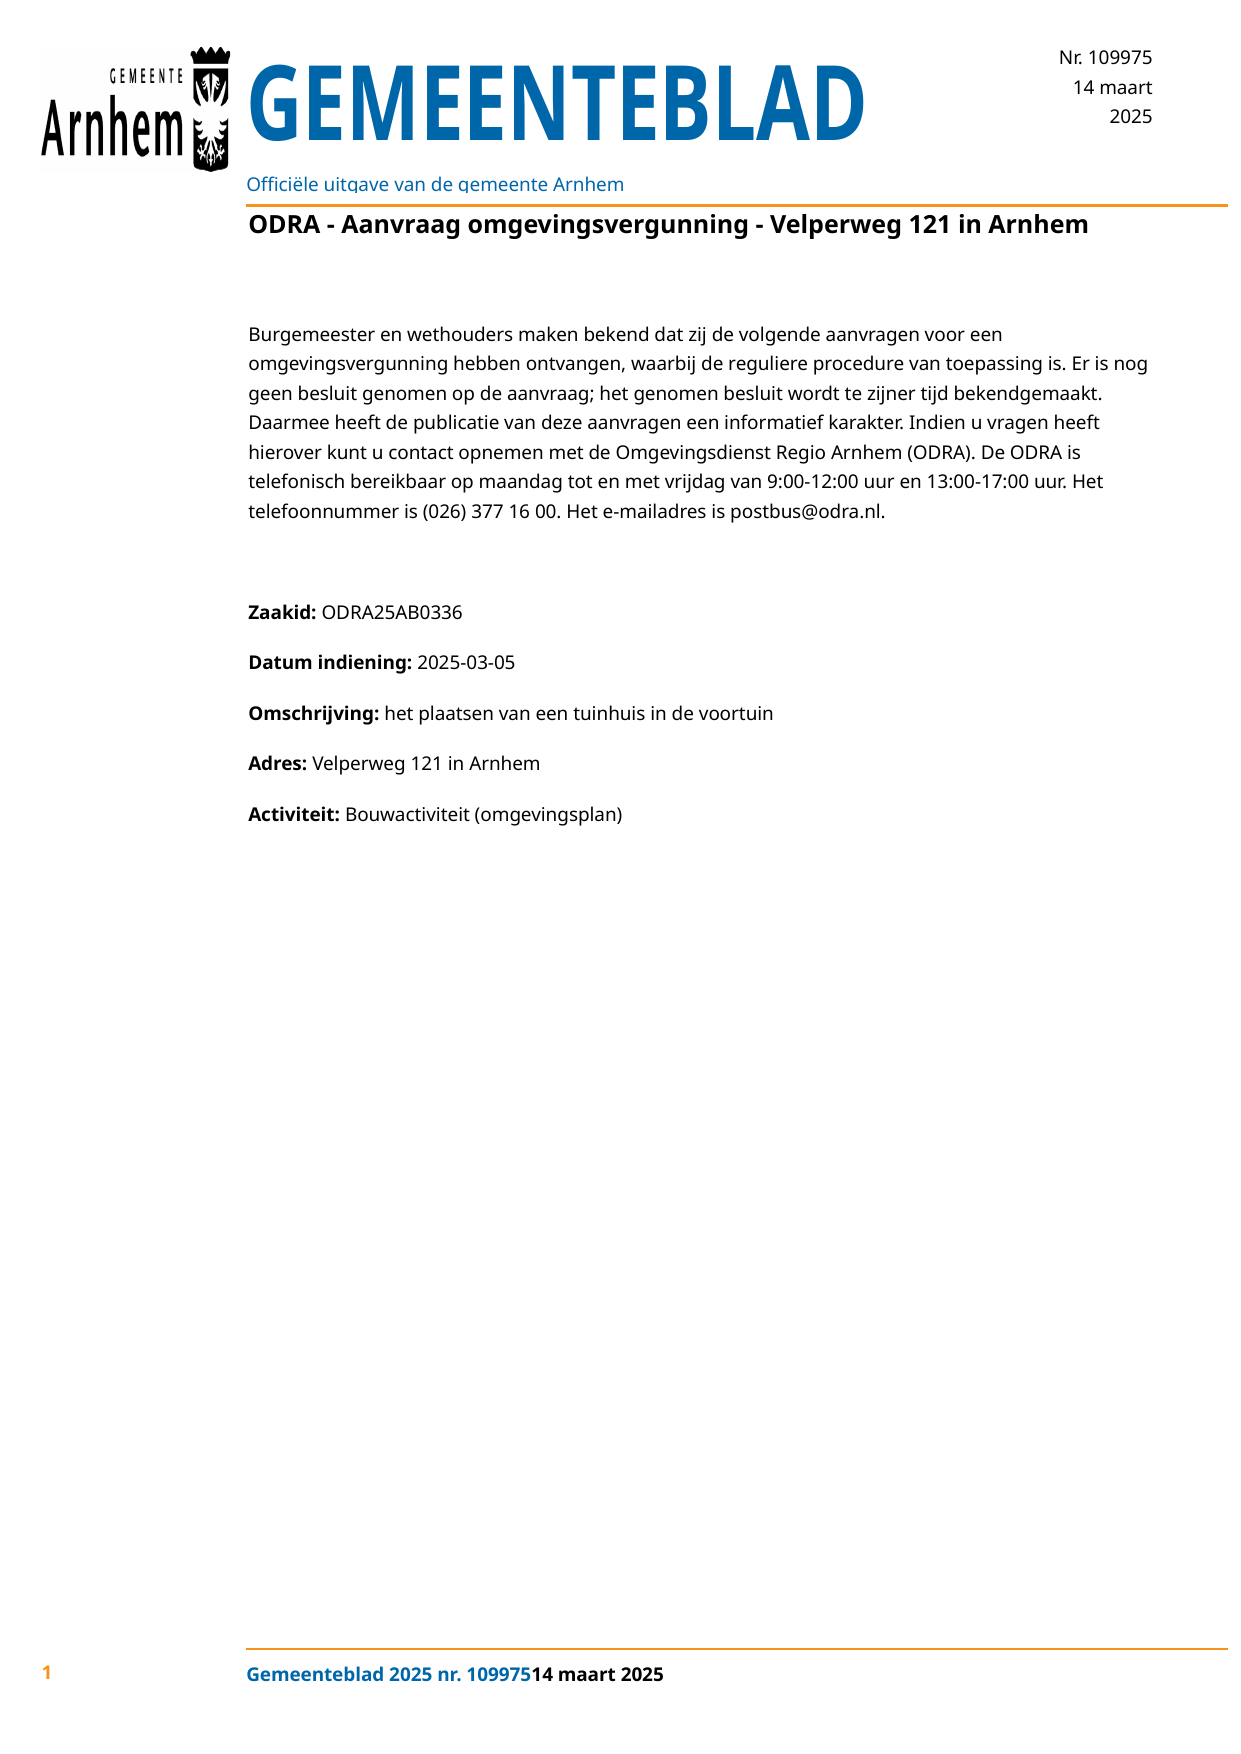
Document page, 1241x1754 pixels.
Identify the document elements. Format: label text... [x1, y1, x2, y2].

text Zaakid: ODRA25AB0336 [248, 599, 1152, 625]
text Datum indiening: 2025-03-05 [248, 649, 1152, 675]
text Omschrijving: het plaatsen van een tuinhuis in de voortuin [248, 700, 1152, 726]
text Burgemeester en wethouders maken bekend dat zij de volgende aanvragen voor een omgevingsvergunning hebben ontvangen, waarbij de reguliere procedure van toepassing is. Er is nog geen besluit genomen op de aanvraag; het genomen besluit wordt te zijner tijd bekendgemaakt. Daarmee heeft de publicatie van deze aanvragen een informatief karakter. Indien u vragen heeft hierover kunt u contact opnemen met de Omgevingsdienst Regio Arnhem (ODRA). De ODRA is telefonisch bereikbaar op maandag tot en met vrijdag van 9:00-12:00 uur en 13:00-17:00 uur. Het telefoonnummer is (026) 377 16 00. Het e-mailadres is postbus@odra.nl. [248, 321, 1152, 524]
text Activiteit: Bouwactiviteit (omgevingsplan) [248, 801, 1152, 826]
text ODRA - Aanvraag omgevingsvergunning - Velperweg 121 in Arnhem [248, 207, 1152, 241]
picture [41, 47, 231, 172]
text Adres: Velperweg 121 in Arnhem [248, 750, 1152, 776]
